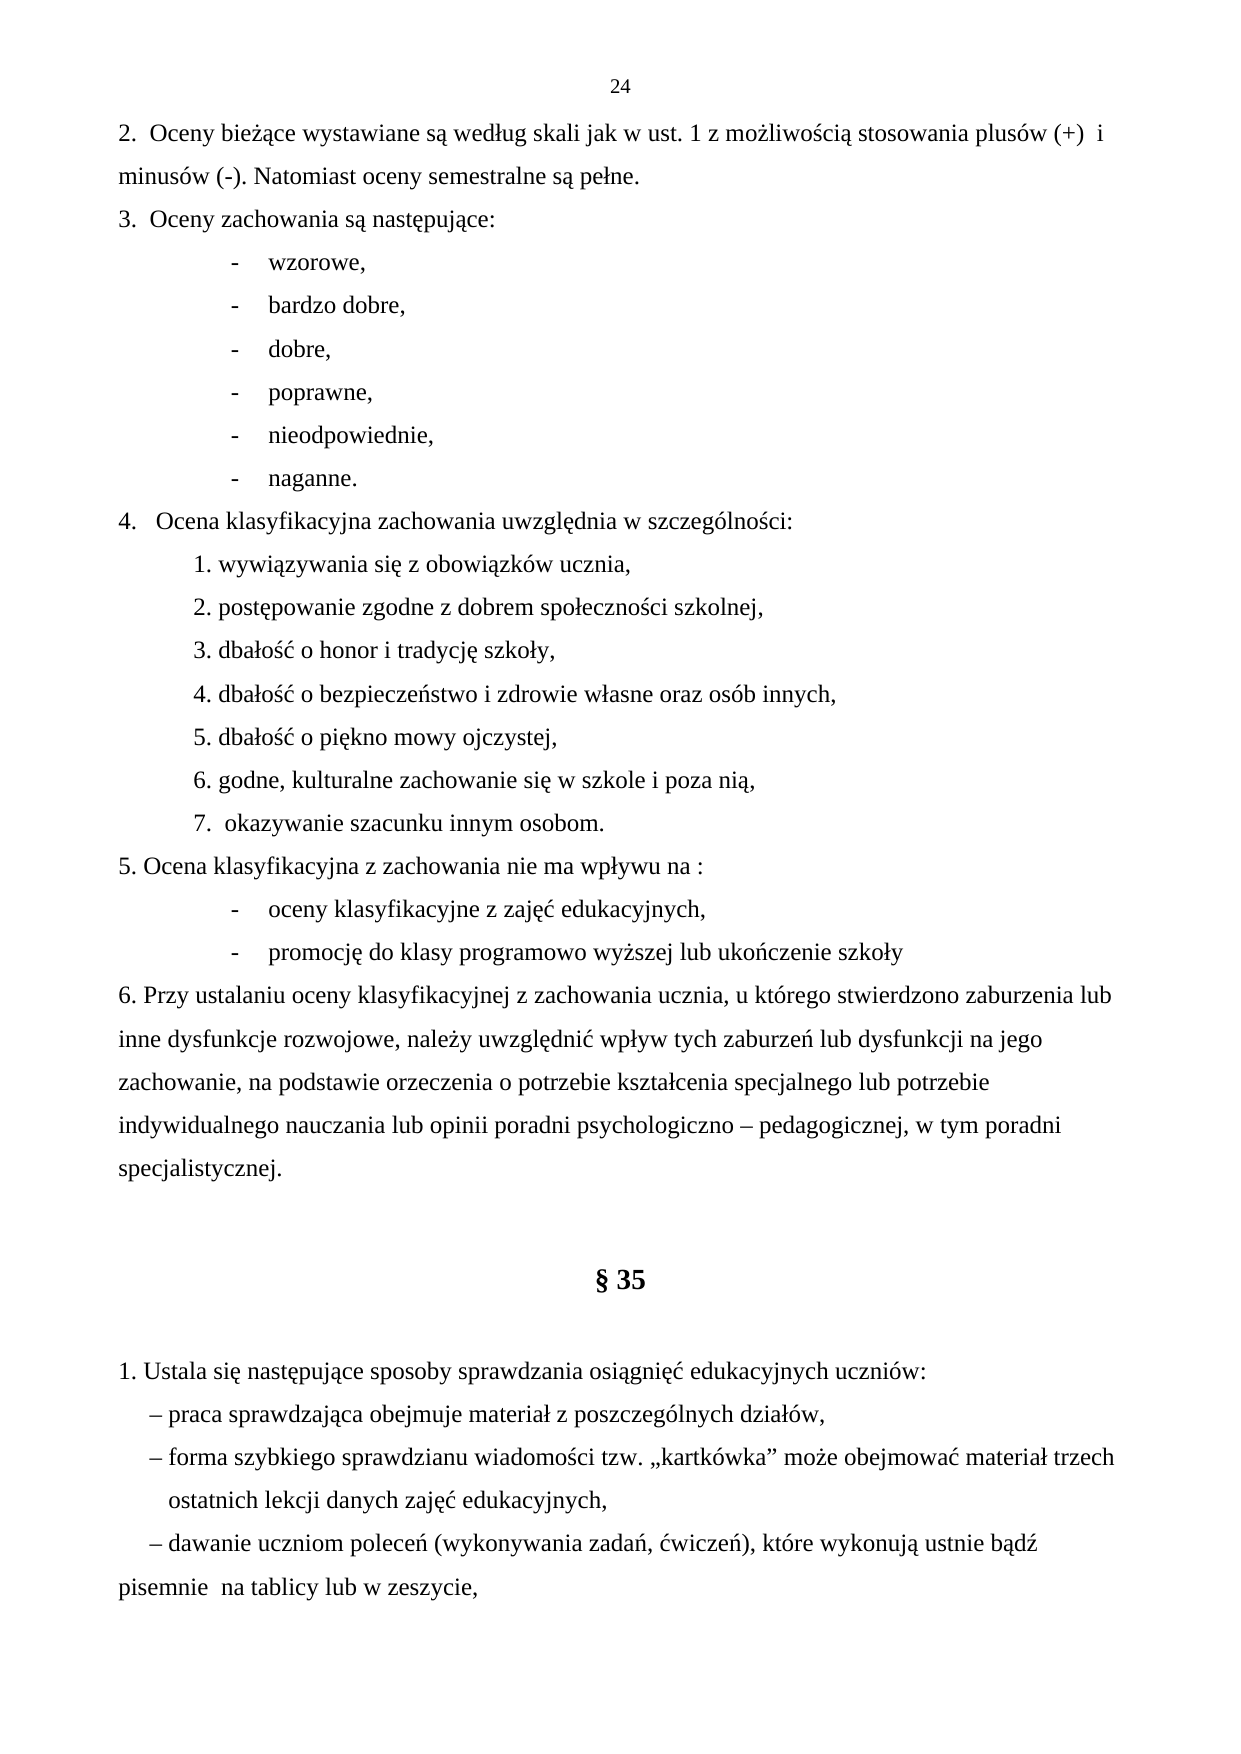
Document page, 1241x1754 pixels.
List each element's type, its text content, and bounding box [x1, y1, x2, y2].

text ostatnich lekcji danych zajęć edukacyjnych, [118, 1485, 1122, 1514]
list poprawne, [231, 377, 1122, 406]
list promocję do klasy programowo wyższej lub ukończenie szkoły [231, 937, 1122, 966]
text 6. Przy ustalaniu oceny klasyfikacyjnej z zachowania ucznia, u którego stwierdzono zaburzenia lub inne dysfunkcje rozwojowe, należy uwzględnić wpływ tych zaburzeń lub dysfunkcji na jego zachowanie, na podstawie orzeczenia o potrzebie kształcenia specjalnego lub potrzebie indywidualnego nauczania lub opinii poradni psychologiczno – pedagogicznej, w tym poradni specjalistycznej. [118, 981, 1122, 1182]
text 5. dbałość o piękno mowy ojczystej, [156, 722, 1122, 751]
text 2. Oceny bieżące wystawiane są według skali jak w ust. 1 z możliwością stosowania plusów (+) i minusów (-). Natomiast oceny semestralne są pełne. [118, 118, 1122, 190]
text – dawanie uczniom poleceń (wykonywania zadań, ćwiczeń), które wykonują ustnie bądź pisemnie na tablicy lub w zeszycie, [118, 1528, 1122, 1600]
text – forma szybkiego sprawdzianu wiadomości tzw. „kartkówka” może obejmować materiał trzech [118, 1442, 1122, 1471]
list wzorowe, [231, 247, 1122, 276]
text 4. Ocena klasyfikacyjna zachowania uwzględnia w szczególności: [118, 506, 1122, 535]
list naganne. [231, 463, 1122, 492]
list nieodpowiednie, [231, 420, 1122, 449]
text 1. wywiązywania się z obowiązków ucznia, [193, 549, 1122, 578]
list bardzo dobre, [231, 291, 1122, 319]
text 1. Ustala się następujące sposoby sprawdzania osiągnięć edukacyjnych uczniów: – praca sprawdzająca obejmuje materiał z poszczególnych działów, [118, 1356, 1122, 1428]
text 3. dbałość o honor i tradycję szkoły, [118, 636, 1122, 664]
list oceny klasyfikacyjne z zajęć edukacyjnych, [231, 894, 1122, 923]
text 3. Oceny zachowania są następujące: [118, 204, 1122, 233]
text § 35 [118, 1262, 1122, 1296]
text 5. Ocena klasyfikacyjna z zachowania nie ma wpływu na : [118, 851, 1122, 880]
text 7. okazywanie szacunku innym osobom. [156, 808, 1122, 837]
text 4. dbałość o bezpieczeństwo i zdrowie własne oraz osób innych, [156, 679, 1122, 707]
text 2. postępowanie zgodne z dobrem społeczności szkolnej, [156, 592, 1122, 621]
list dobre, [231, 334, 1122, 362]
text 6. godne, kulturalne zachowanie się w szkole i poza nią, [156, 765, 1122, 794]
